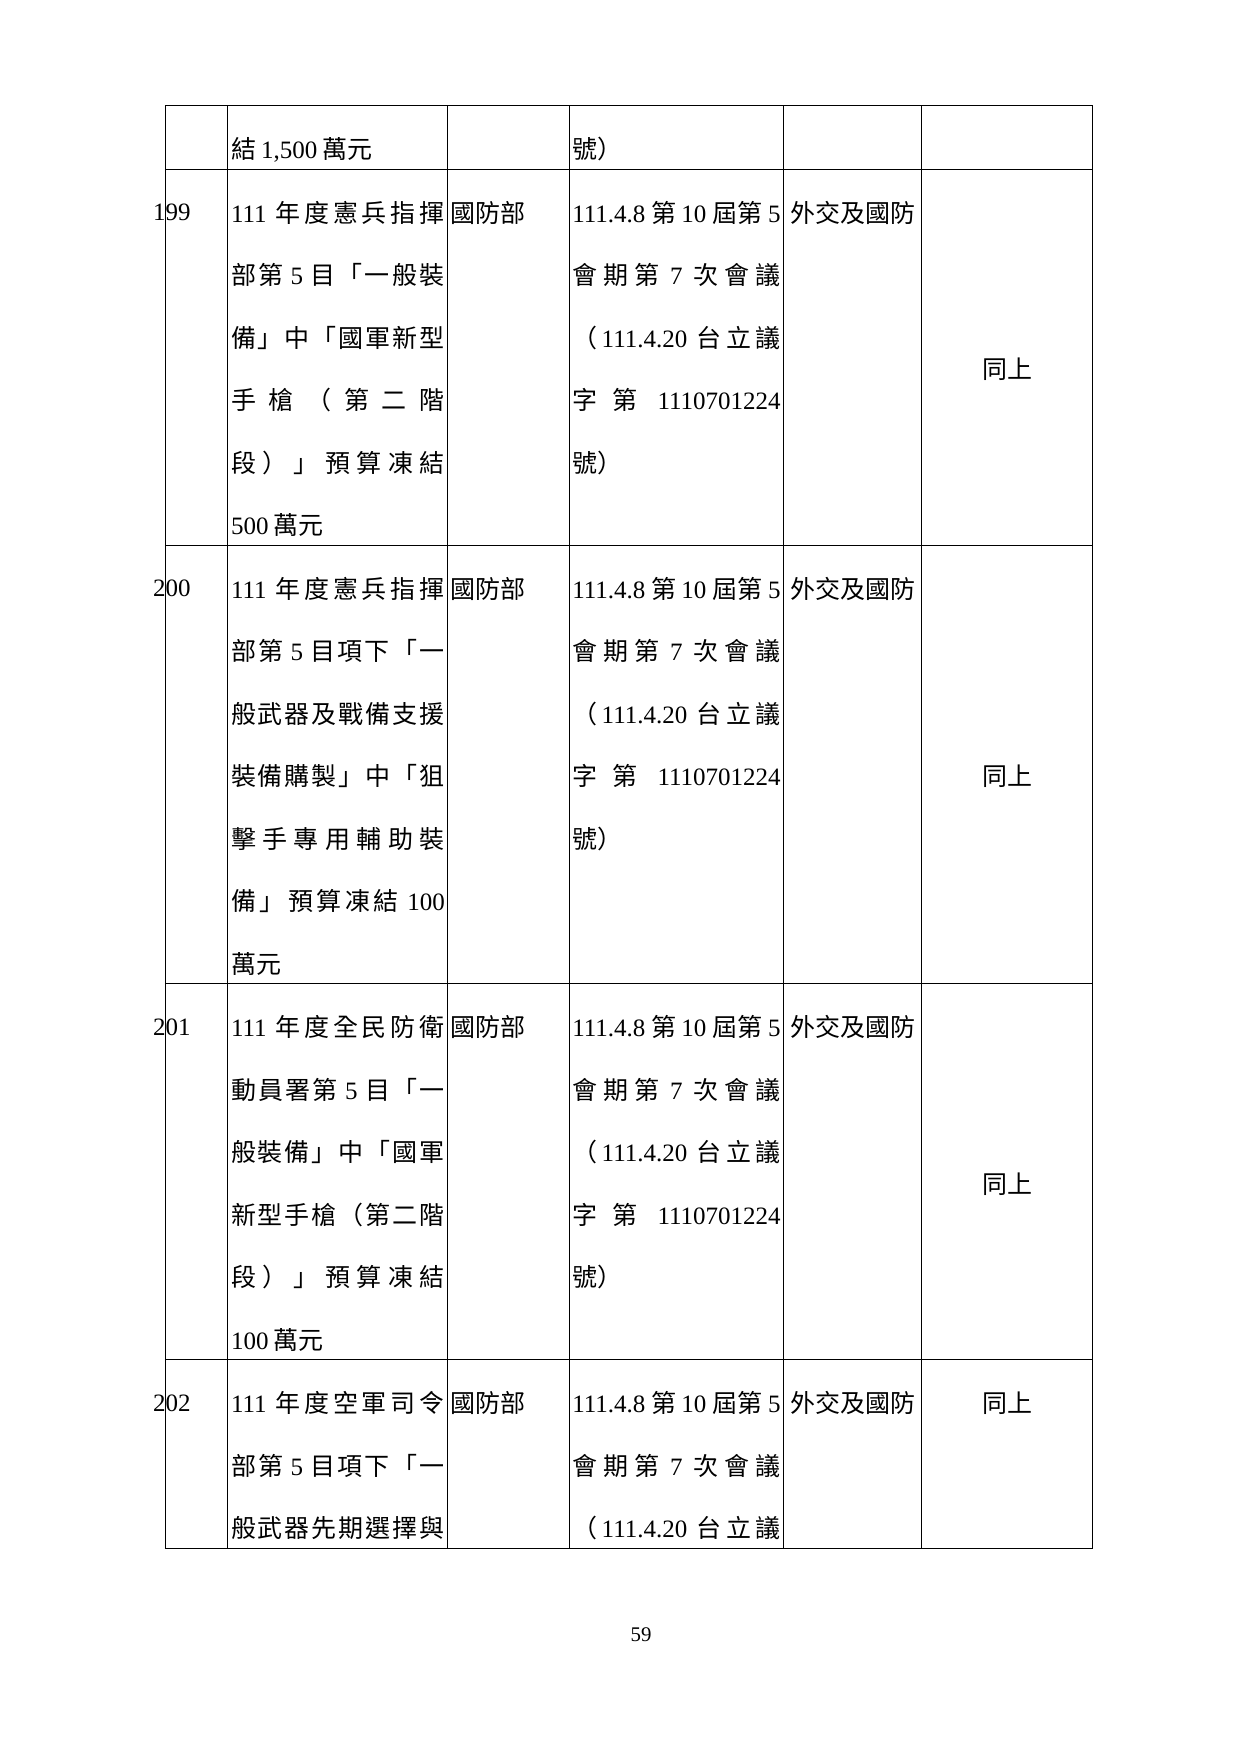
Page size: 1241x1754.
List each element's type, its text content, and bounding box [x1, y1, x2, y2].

table_cell 同上 [922, 984, 1092, 1359]
table_cell 國防部 [448, 1360, 569, 1548]
table_cell 同上 [922, 1360, 1092, 1548]
table_cell 結1,500萬元 [228, 106, 447, 169]
table_cell 同上 [922, 170, 1092, 545]
table_cell 111年度全民防衛動員署第5目「一般裝備」中「國軍新型手槍（第二階段）」預算凍結100萬元 [228, 984, 447, 1359]
table_cell 國防部 [448, 984, 569, 1359]
table_cell 111.4.8第10屆第5會期第7次會議（111.4.20台立議字第1110701224號） [570, 984, 783, 1359]
table_cell [168, 205, 174, 212]
table_cell 111.4.8第10屆第5會期第7次會議（111.4.20台立議 [570, 1360, 783, 1548]
table_cell 外交及國防 [784, 170, 921, 545]
table_cell [784, 106, 921, 169]
table_cell 外交及國防 [784, 1360, 921, 1548]
table_cell 111年度憲兵指揮部第5目「一般裝備」中「國軍新型手槍（第二階段）」預算凍結500萬元 [228, 170, 447, 545]
table_cell [166, 106, 227, 169]
table_cell [448, 106, 569, 169]
table_cell 111.4.8第10屆第5會期第7次會議（111.4.20台立議字第1110701224號） [570, 170, 783, 545]
table_cell [922, 106, 1092, 169]
table_cell 外交及國防 [784, 984, 921, 1359]
table_cell 國防部 [448, 546, 569, 983]
table_cell 111年度空軍司令部第5目項下「一般武器先期選擇與 [228, 1360, 447, 1548]
table_cell 國防部 [448, 170, 569, 545]
table_cell 111年度憲兵指揮部第5目項下「一般武器及戰備支援裝備購製」中「狙擊手專用輔助裝備」預算凍結100萬元 [228, 546, 447, 983]
table_cell [166, 546, 227, 983]
table_cell 同上 [922, 546, 1092, 983]
table_cell 號） [570, 106, 783, 169]
table_cell 111.4.8第10屆第5會期第7次會議（111.4.20台立議字第1110701224號） [570, 546, 783, 983]
table_cell [166, 212, 174, 219]
table_cell [166, 984, 227, 1359]
table_cell 外交及國防 [784, 546, 921, 983]
table_cell [166, 170, 227, 545]
table_cell [166, 1360, 227, 1548]
